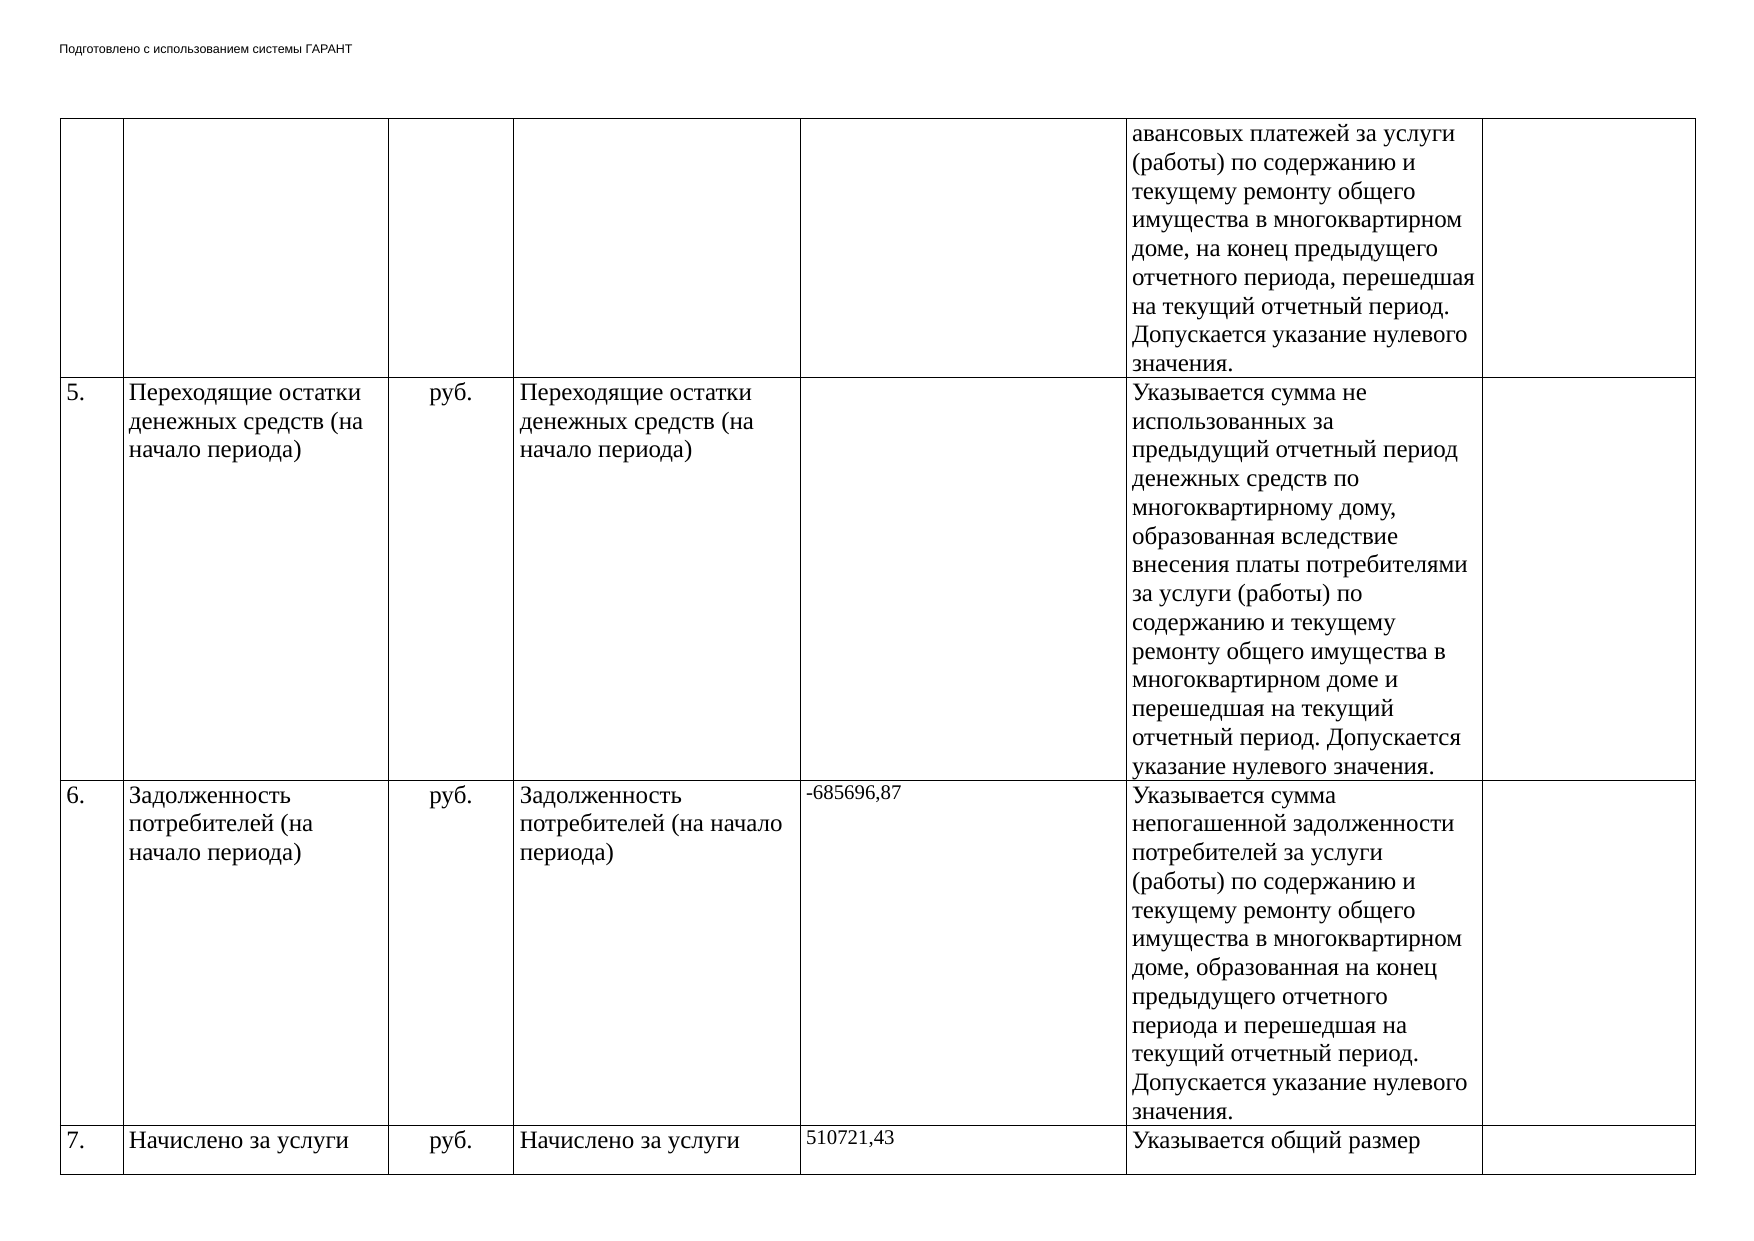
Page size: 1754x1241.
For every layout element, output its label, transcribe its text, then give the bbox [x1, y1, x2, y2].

table_cell [801, 378, 1126, 779]
table_cell [1483, 1126, 1695, 1174]
table_cell руб. [389, 1126, 513, 1174]
table_cell [801, 119, 1126, 377]
table_cell Начислено за услуги [124, 1126, 388, 1174]
table_cell Задолженность потребителей (на начало периода) [514, 781, 800, 1125]
table_cell Начислено за услуги [514, 1126, 800, 1174]
table_cell руб. [389, 378, 513, 779]
table_cell Переходящие остатки денежных средств (на начало периода) [514, 378, 800, 779]
table_cell [389, 119, 513, 377]
table_cell Указывается общий размер [1127, 1126, 1482, 1174]
table_cell Переходящие остатки денежных средств (на начало периода) [124, 378, 388, 779]
table_cell Задолженность потребителей (на начало периода) [124, 781, 388, 1125]
table_cell 510721,43 [801, 1126, 1126, 1174]
table_cell [61, 119, 123, 377]
table_cell -685696,87 [801, 781, 1126, 1125]
table_cell Указывается сумма не использованных за предыдущий отчетный период денежных средств по многоквартирному дому, образованная вследствие внесения платы потребителями за услуги (работы) по содержанию и текущему ремонту общего имущества в многоквартирном доме и перешедшая на текущий отчетный период. Допускается указание нулевого значения. [1127, 378, 1482, 779]
table_cell авансовых платежей за услуги (работы) по содержанию и текущему ремонту общего имущества в многоквартирном доме, на конец предыдущего отчетного периода, перешедшая на текущий отчетный период. Допускается указание нулевого значения. [1127, 119, 1482, 377]
table_cell 7. [61, 1126, 123, 1174]
table_cell 5. [61, 378, 123, 779]
table_cell руб. [389, 781, 513, 1125]
table_cell [1483, 378, 1695, 779]
table_cell [1483, 781, 1695, 1125]
table_cell [124, 119, 388, 377]
table_cell 6. [61, 781, 123, 1125]
table_cell [514, 119, 800, 377]
table_cell [1483, 119, 1695, 377]
table_cell Указывается сумма непогашенной задолженности потребителей за услуги (работы) по содержанию и текущему ремонту общего имущества в многоквартирном доме, образованная на конец предыдущего отчетного периода и перешедшая на текущий отчетный период. Допускается указание нулевого значения. [1127, 781, 1482, 1125]
